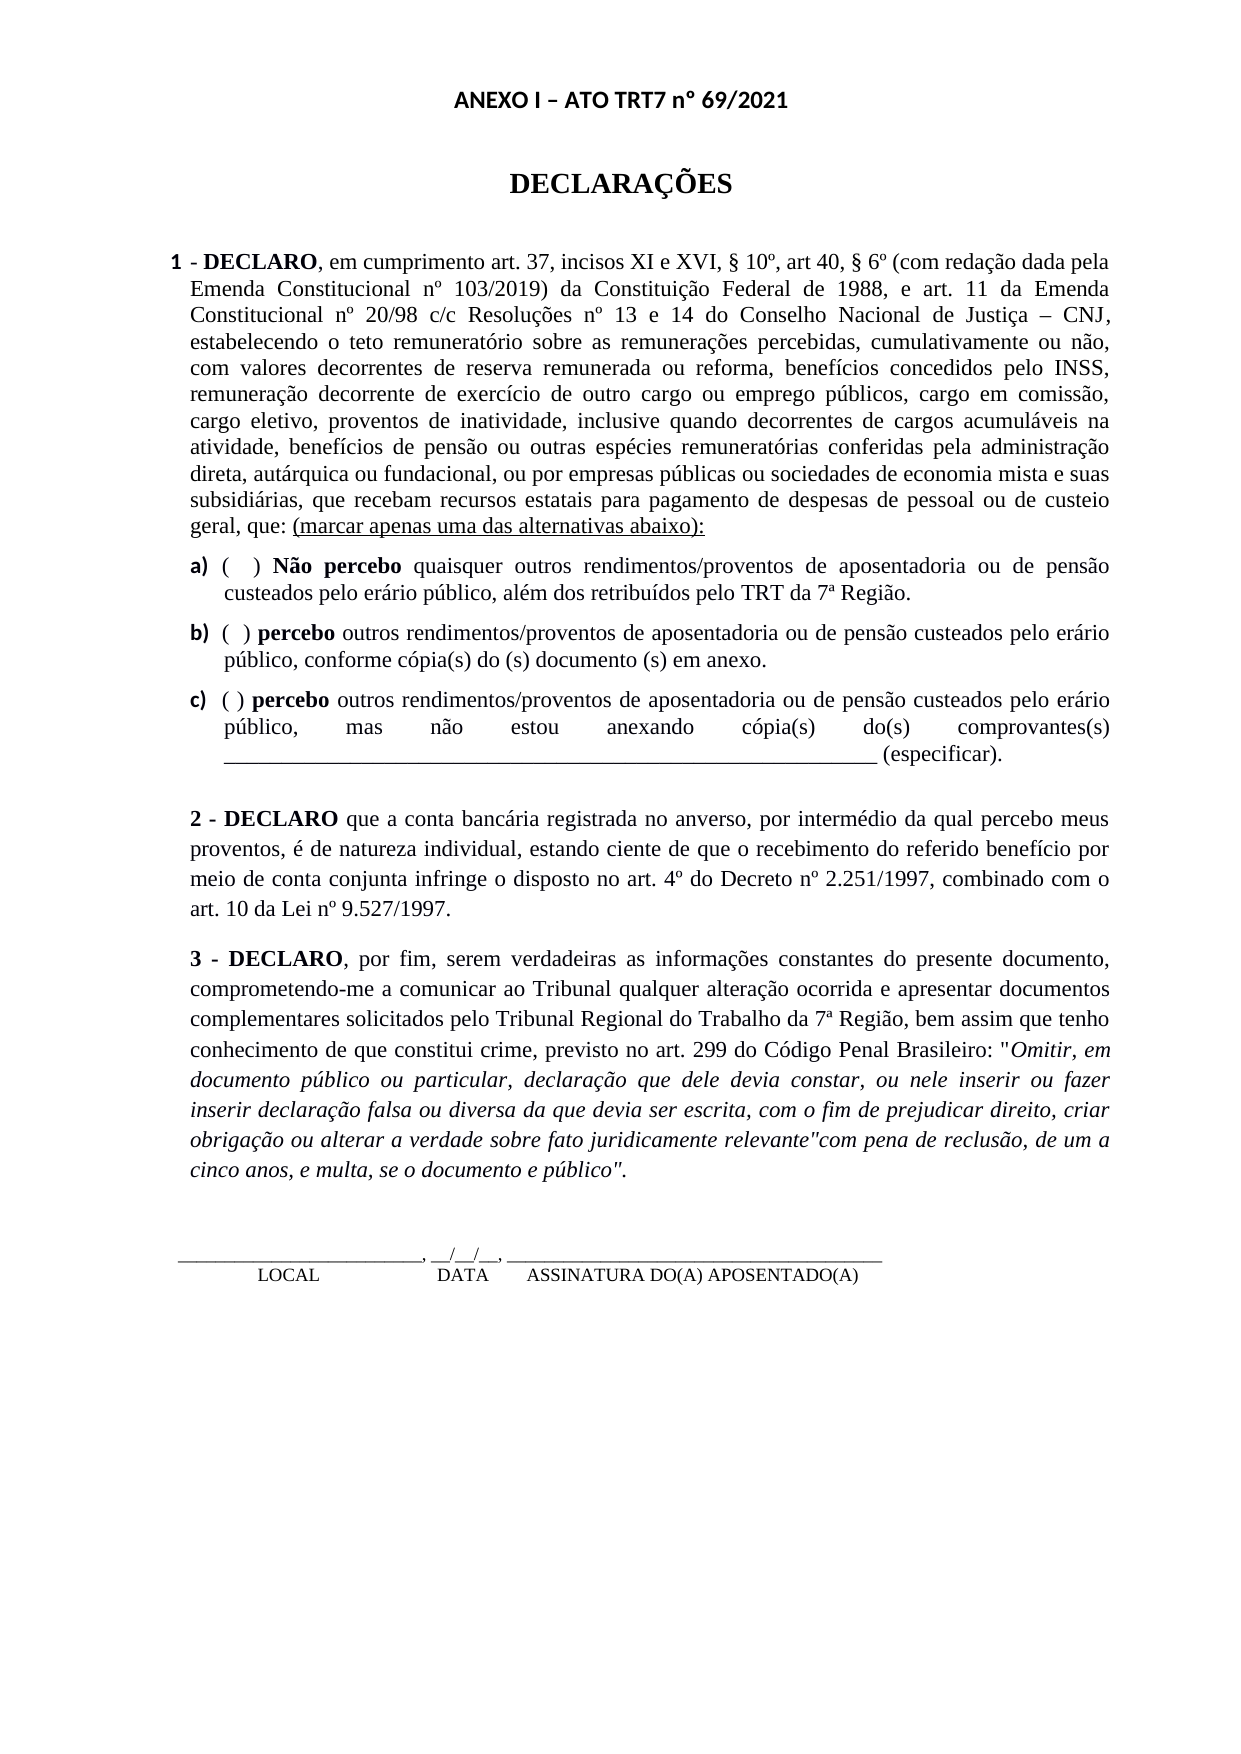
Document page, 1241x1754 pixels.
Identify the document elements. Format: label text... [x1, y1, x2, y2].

text 2 - DECLARO que a conta bancária registrada no anverso, por intermédio da qual percebo meus proventos, é de natureza individual, estando ciente de que o recebimento do referido benefício por meio de conta conjunta infringe o disposto no art. 4º do Decreto nº 2.251/1997, combinado com o art. 10 da Lei nº 9.527/1997. [190, 804, 1111, 922]
list ( ) percebo outros rendimentos/proventos de aposentadoria ou de pensão custeados pelo erário público, mas não estou anexando cópia(s) do(s) comprovantes(s) _________________________________________________________ (especificar). [190, 685, 1111, 766]
text __________________________, __/__/__, ________________________________________ [178, 1243, 1067, 1264]
text 3 - DECLARO, por fim, serem verdadeiras as informações constantes do presente documento, comprometendo-me a comunicar ao Tribunal qualquer alteração ocorrida e apresentar documentos complementares solicitados pelo Tribunal Regional do Trabalho da 7ª Região, bem assim que tenho conhecimento de que constitui crime, previsto no art. 299 do Código Penal Brasileiro: "Omitir, em documento público ou particular, declaração que dele devia constar, ou nele inserir ou fazer inserir declaração falsa ou diversa da que devia ser escrita, com o fim de prejudicar direito, criar obrigação ou alterar a verdade sobre fato juridicamente relevante"com pena de reclusão, de um a cinco anos, e multa, se o documento e público". [190, 945, 1111, 1183]
list - DECLARO, em cumprimento art. 37, incisos XI e XVI, § 10º, art 40, § 6º (com redação dada pela Emenda Constitucional nº 103/2019) da Constituição Federal de 1988, e art. 11 da Emenda Constitucional nº 20/98 c/c Resoluções nº 13 e 14 do Conselho Nacional de Justiça – CNJ, estabelecendo o teto remuneratório sobre as remunerações percebidas, cumulativamente ou não, com valores decorrentes de reserva remunerada ou reforma, benefícios concedidos pelo INSS, remuneração decorrente de exercício de outro cargo ou emprego públicos, cargo em comissão, cargo eletivo, proventos de inatividade, inclusive quando decorrentes de cargos acumuláveis na atividade, benefícios de pensão ou outras espécies remuneratórias conferidas pela administração direta, autárquica ou fundacional, ou por empresas públicas ou sociedades de economia mista e suas subsidiárias, que recebam recursos estatais para pagamento de despesas de pessoal ou de custeio geral, que: (marcar apenas uma das alternativas abaixo): [170, 247, 1111, 539]
text DECLARAÇÕES [167, 167, 1076, 200]
text LOCAL DATA ASSINATURA DO(A) APOSENTADO(A) [178, 1264, 1067, 1286]
list ( ) Não percebo quaisquer outros rendimentos/proventos de aposentadoria ou de pensão custeados pelo erário público, além dos retribuídos pelo TRT da 7ª Região. [190, 551, 1111, 606]
list ( ) percebo outros rendimentos/proventos de aposentadoria ou de pensão custeados pelo erário público, conforme cópia(s) do (s) documento (s) em anexo. [190, 618, 1111, 673]
